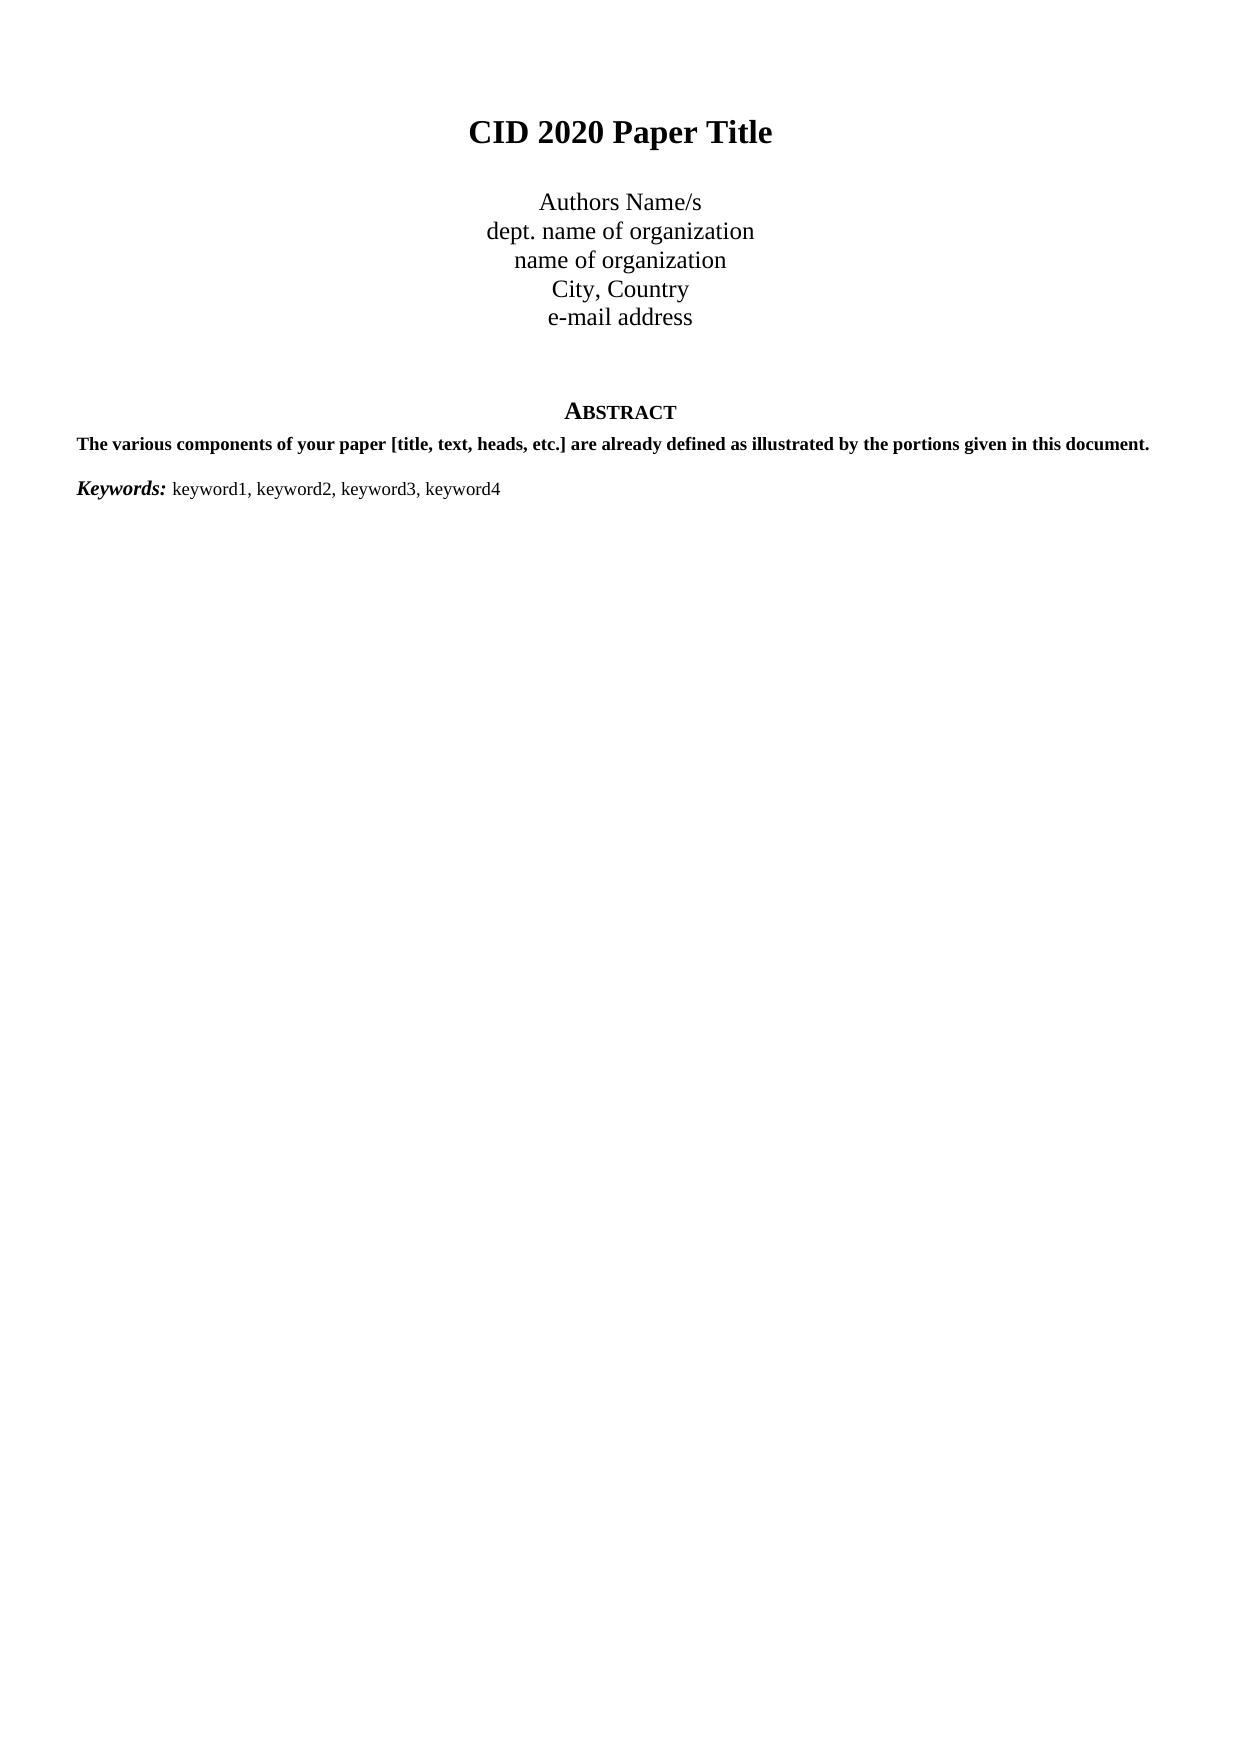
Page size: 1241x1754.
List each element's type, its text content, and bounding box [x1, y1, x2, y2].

text name of organization [76, 245, 1164, 274]
text City, Country [76, 274, 1164, 302]
text Keywords: keyword1, keyword2, keyword3, keyword4 [76, 475, 1164, 499]
title CID 2020 Paper Title [76, 112, 1164, 151]
text The various components of your paper [title, text, heads, etc.] are already defined as illustrated by the portions given in this document. [76, 433, 1164, 454]
text dept. name of organization [76, 216, 1164, 245]
text Authors Name/s [76, 187, 1164, 216]
text e-mail address [76, 302, 1164, 331]
subtitle Abstract [76, 396, 1164, 425]
